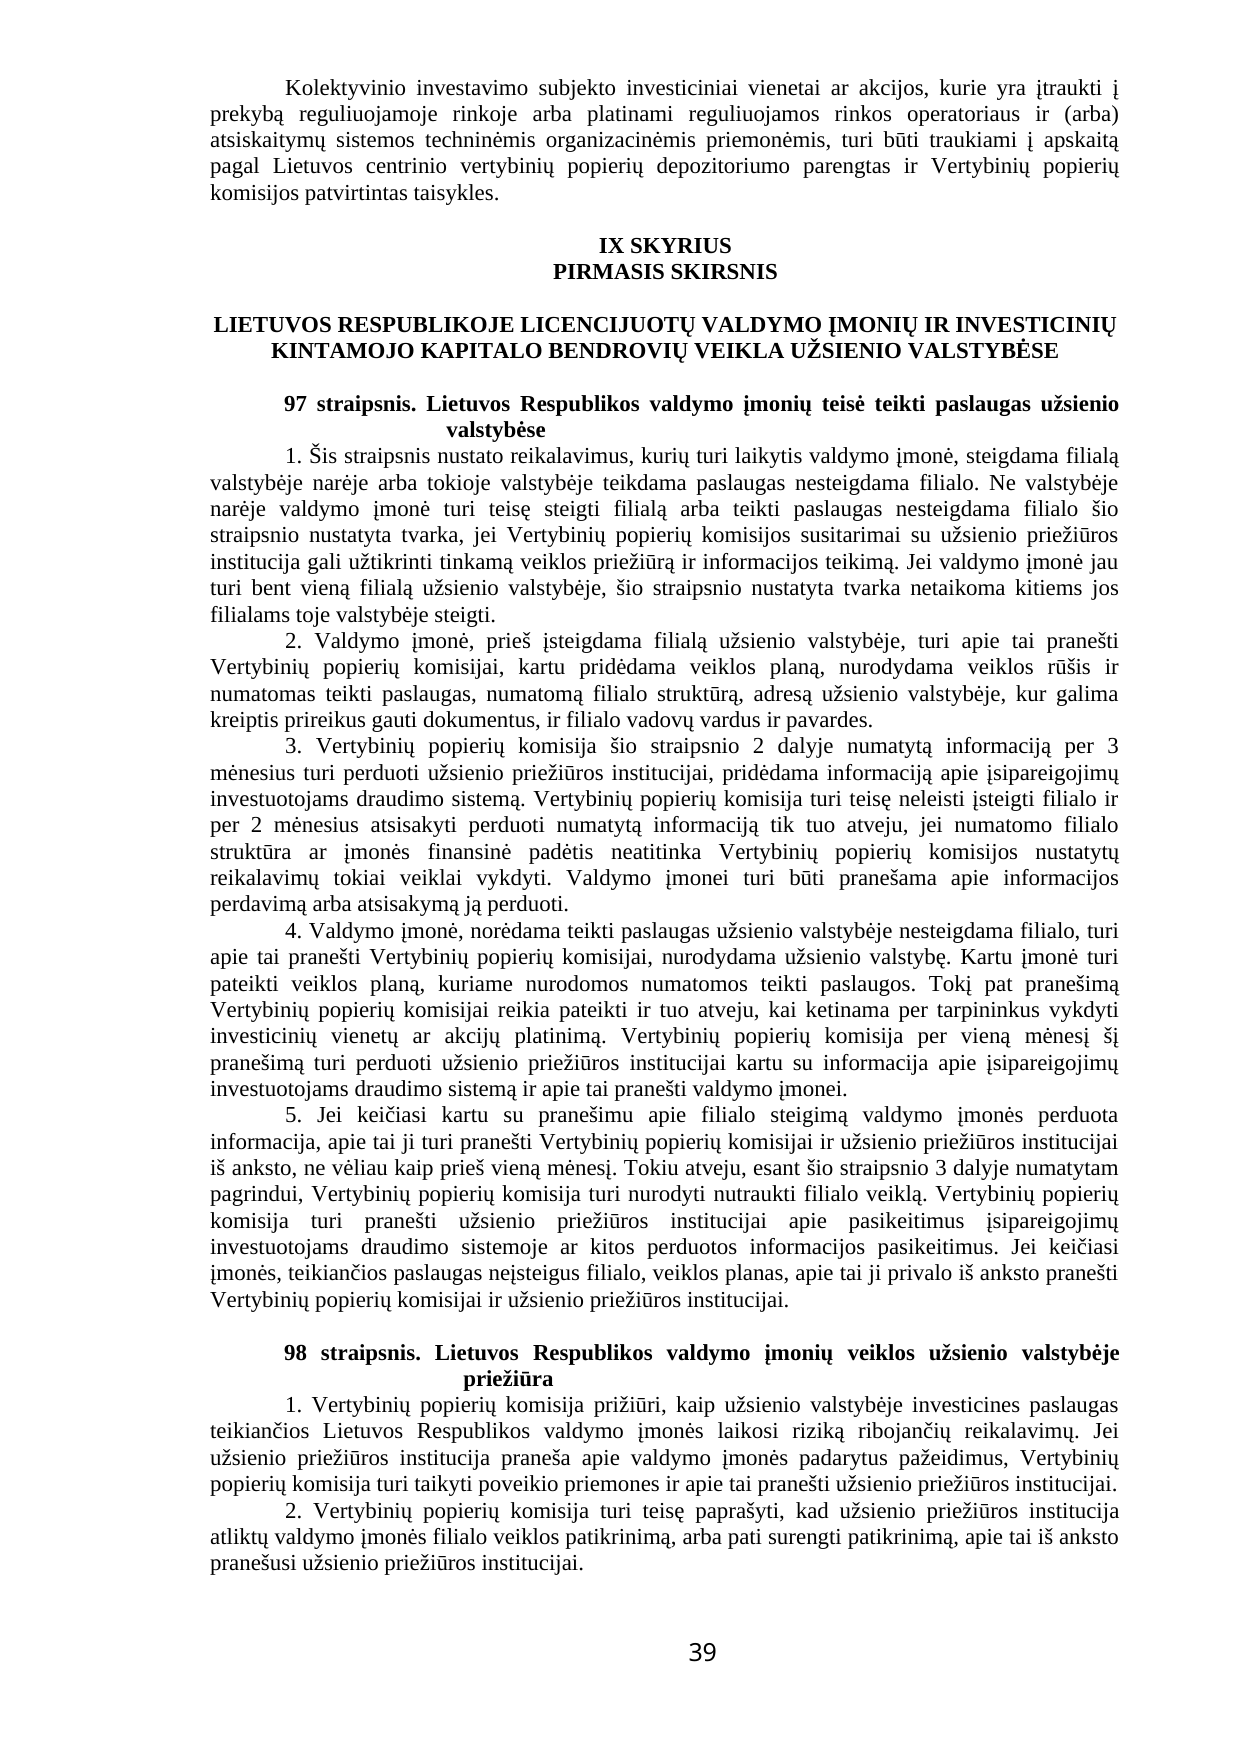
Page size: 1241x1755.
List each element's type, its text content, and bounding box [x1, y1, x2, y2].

text 1. Vertybinių popierių komisija prižiūri, kaip užsienio valstybėje investicines paslaugas teikiančios Lietuvos Respublikos valdymo įmonės laikosi riziką ribojančių reikalavimų. Jei užsienio priežiūros institucija praneša apie valdymo įmonės padarytus pažeidimus, Vertybinių popierių komisija turi taikyti poveikio priemones ir apie tai pranešti užsienio priežiūros institucijai. [210, 1391, 1120, 1497]
text 97 straipsnis. Lietuvos Respublikos valdymo įmonių teisė teikti paslaugas užsienio valstybėse [284, 390, 1120, 442]
subtitle PIRMASIS SKIRSNIS [210, 258, 1120, 284]
text 3. Vertybinių popierių komisija šio straipsnio 2 dalyje numatytą informaciją per 3 mėnesius turi perduoti užsienio priežiūros institucijai, pridėdama informaciją apie įsipareigojimų investuotojams draudimo sistemą. Vertybinių popierių komisija turi teisę neleisti įsteigti filialo ir per 2 mėnesius atsisakyti perduoti numatytą informaciją tik tuo atveju, jei numatomo filialo struktūra ar įmonės finansinė padėtis neatitinka Vertybinių popierių komisijos nustatytų reikalavimų tokiai veiklai vykdyti. Valdymo įmonei turi būti pranešama apie informacijos perdavimą arba atsisakymą ją perduoti. [210, 732, 1120, 917]
text 4. Valdymo įmonė, norėdama teikti paslaugas užsienio valstybėje nesteigdama filialo, turi apie tai pranešti Vertybinių popierių komisijai, nurodydama užsienio valstybę. Kartu įmonė turi pateikti veiklos planą, kuriame nurodomos numatomos teikti paslaugos. Tokį pat pranešimą Vertybinių popierių komisijai reikia pateikti ir tuo atveju, kai ketinama per tarpininkus vykdyti investicinių vienetų ar akcijų platinimą. Vertybinių popierių komisija per vieną mėnesį šį pranešimą turi perduoti užsienio priežiūros institucijai kartu su informacija apie įsipareigojimų investuotojams draudimo sistemą ir apie tai pranešti valdymo įmonei. [210, 917, 1120, 1101]
text 2. Vertybinių popierių komisija turi teisę paprašyti, kad užsienio priežiūros institucija atliktų valdymo įmonės filialo veiklos patikrinimą, arba pati surengti patikrinimą, apie tai iš anksto pranešusi užsienio priežiūros institucijai. [210, 1497, 1120, 1576]
text 5. Jei keičiasi kartu su pranešimu apie filialo steigimą valdymo įmonės perduota informacija, apie tai ji turi pranešti Vertybinių popierių komisijai ir užsienio priežiūros institucijai iš anksto, ne vėliau kaip prieš vieną mėnesį. Tokiu atveju, esant šio straipsnio 3 dalyje numatytam pagrindui, Vertybinių popierių komisija turi nurodyti nutraukti filialo veiklą. Vertybinių popierių komisija turi pranešti užsienio priežiūros institucijai apie pasikeitimus įsipareigojimų investuotojams draudimo sistemoje ar kitos perduotos informacijos pasikeitimus. Jei keičiasi įmonės, teikiančios paslaugas neįsteigus filialo, veiklos planas, apie tai ji privalo iš anksto pranešti Vertybinių popierių komisijai ir užsienio priežiūros institucijai. [210, 1101, 1120, 1312]
text 98 straipsnis. Lietuvos Respublikos valdymo įmonių veiklos užsienio valstybėje priežiūra [284, 1338, 1120, 1391]
text IX SKYRIUS [210, 232, 1120, 258]
text kolektyvinio investavimo subjekto investiciniai vienetai ar akcijos, kurie yra įtraukti į prekybą reguliuojamoje rinkoje arba platinami reguliuojamos rinkos operatoriaus ir (arba) atsiskaitymų sistemos techninėmis organizacinėmis priemonėmis, turi būti traukiami į apskaitą pagal Lietuvos centrinio vertybinių popierių depozitoriumo parengtas ir Vertybinių popierių komisijos patvirtintas taisykles. [210, 73, 1120, 205]
text 2. Valdymo įmonė, prieš įsteigdama filialą užsienio valstybėje, turi apie tai pranešti Vertybinių popierių komisijai, kartu pridėdama veiklos planą, nurodydama veiklos rūšis ir numatomas teikti paslaugas, numatomą filialo struktūrą, adresą užsienio valstybėje, kur galima kreiptis prireikus gauti dokumentus, ir filialo vadovų vardus ir pavardes. [210, 627, 1120, 732]
text 1. Šis straipsnis nustato reikalavimus, kurių turi laikytis valdymo įmonė, steigdama filialą valstybėje narėje arba tokioje valstybėje teikdama paslaugas nesteigdama filialo. Ne valstybėje narėje valdymo įmonė turi teisę steigti filialą arba teikti paslaugas nesteigdama filialo šio straipsnio nustatyta tvarka, jei Vertybinių popierių komisijos susitarimai su užsienio priežiūros institucija gali užtikrinti tinkamą veiklos priežiūrą ir informacijos teikimą. Jei valdymo įmonė jau turi bent vieną filialą užsienio valstybėje, šio straipsnio nustatyta tvarka netaikoma kitiems jos filialams toje valstybėje steigti. [210, 442, 1120, 627]
text LIETUVOS RESPUBLIKOJE LICENCIJUOTŲ VALDYMO ĮMONIŲ IR INVESTICINIŲ KINTAMOJO KAPITALO BENDROVIŲ VEIKLA UŽSIENIO VALSTYBĖSE [210, 311, 1120, 363]
